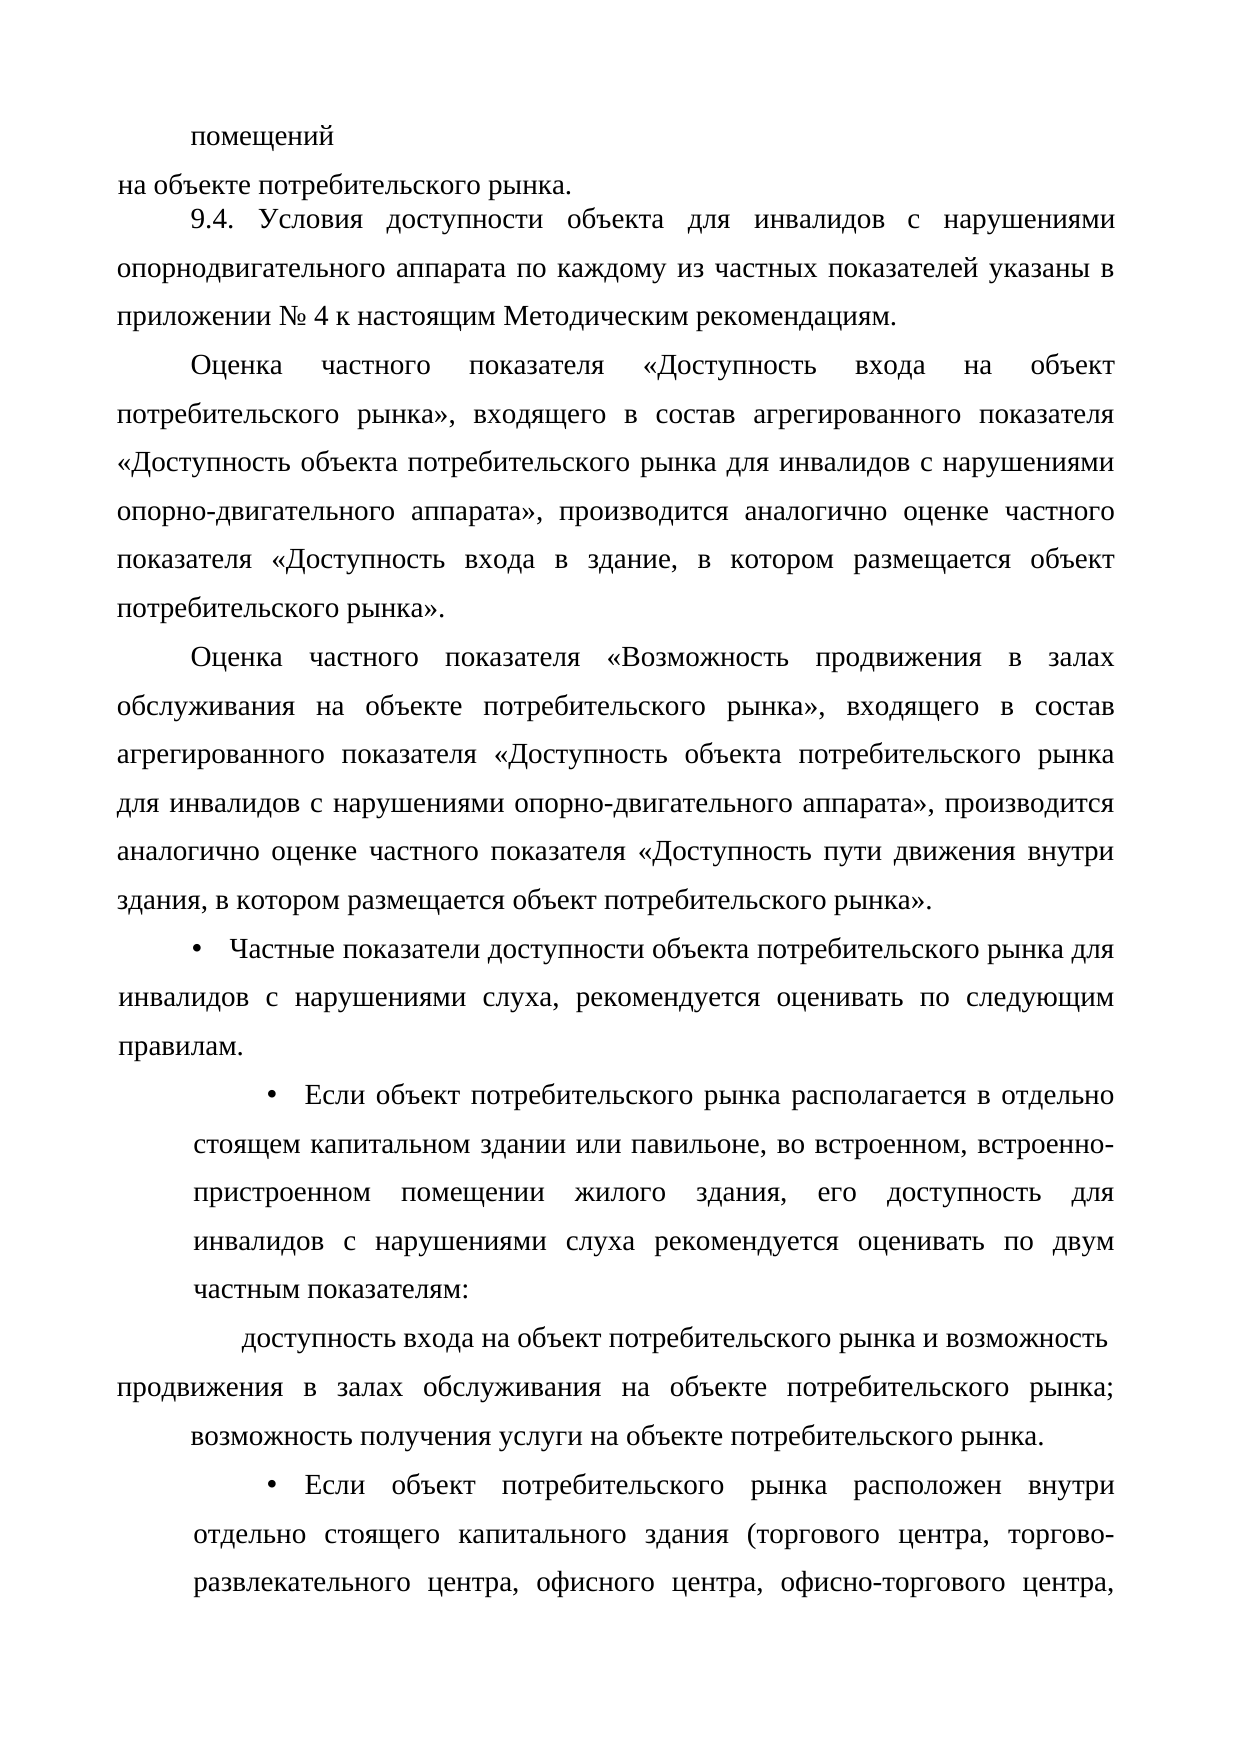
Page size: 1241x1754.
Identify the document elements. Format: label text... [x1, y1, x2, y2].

list Если объект потребительского рынка расположен внутри отдельно стоящего капитального здания (торгового центра, торгово-развлекательного центра, офисного центра, офисно-торгового центра, [156, 1467, 1115, 1598]
text на объекте потребительского рынка. [118, 167, 1115, 201]
text помещений [117, 118, 1115, 152]
list Частные показатели доступности объекта потребительского рынка для инвалидов с нарушениями слуха, рекомендуется оценивать по следующим правилам. [81, 931, 1115, 1062]
text 9.4. Условия доступности объекта для инвалидов с нарушениями опорнодвигательного аппарата по каждому из частных показателей указаны в приложении № 4 к настоящим Методическим рекомендациям. [117, 201, 1115, 332]
text Оценка частного показателя «Доступность входа на объект потребительского рынка», входящего в состав агрегированного показателя «Доступность объекта потребительского рынка для инвалидов с нарушениями опорно-двигательного аппарата», производится аналогично оценке частного показателя «Доступность входа в здание, в котором размещается объект потребительского рынка». [117, 347, 1115, 624]
text доступность входа на объект потребительского рынка и возможность [118, 1321, 1116, 1354]
text Оценка частного показателя «Возможность продвижения в залах обслуживания на объекте потребительского рынка», входящего в состав агрегированного показателя «Доступность объекта потребительского рынка для инвалидов с нарушениями опорно-двигательного аппарата», производится аналогично оценке частного показателя «Доступность пути движения внутри здания, в котором размещается объект потребительского рынка». [117, 639, 1115, 915]
text продвижения в залах обслуживания на объекте потребительского рынка; возможность получения услуги на объекте потребительского рынка. [117, 1369, 1115, 1452]
list Если объект потребительского рынка располагается в отдельно стоящем капитальном здании или павильоне, во встроенном, встроенно-пристроенном помещении жилого здания, его доступность для инвалидов с нарушениями слуха рекомендуется оценивать по двум частным показателям: [156, 1077, 1115, 1305]
